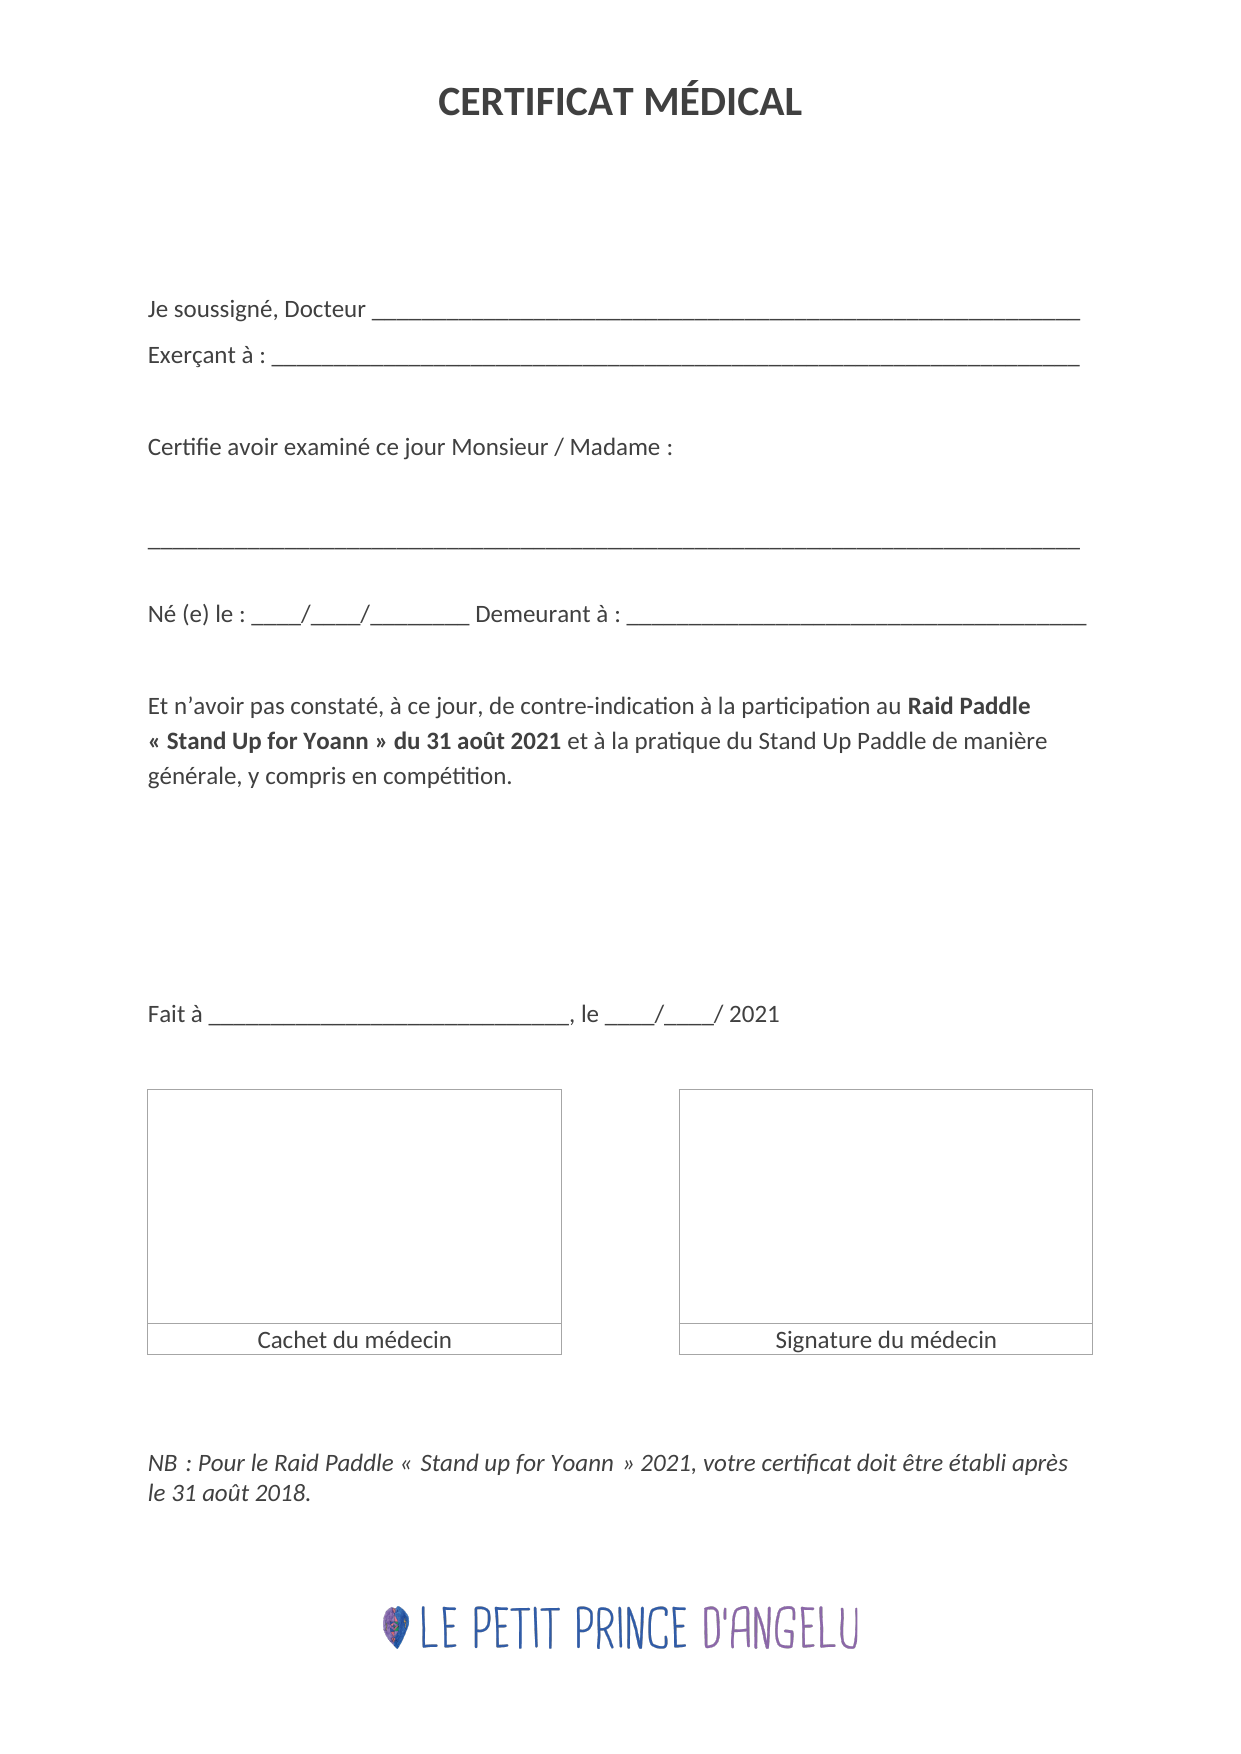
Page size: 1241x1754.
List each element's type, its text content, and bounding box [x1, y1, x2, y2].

table_cell Signature du médecin [680, 1324, 1092, 1354]
text Exerçant à : _________________________________________________________________ [148, 339, 1093, 370]
table_header [562, 1089, 679, 1323]
table_header [148, 1090, 561, 1323]
text Je soussigné, Docteur _________________________________________________________ [148, 293, 1093, 324]
text CERTIFICAT MÉDICAL [148, 75, 1093, 126]
text Certifie avoir examiné ce jour Monsieur / Madame : [148, 431, 1093, 461]
table_header [680, 1090, 1092, 1323]
text NB : Pour le Raid Paddle « Stand up for Yoann » 2021, votre certificat doit être établi après le 31 août 2018. [148, 1447, 1093, 1508]
text Et n’avoir pas constaté, à ce jour, de contre-indication à la participation au Raid Paddle « Stand Up for Yoann » du 31 août 2021 et à la pratique du Stand Up Paddle de manière générale, y compris en compétition. [148, 690, 1093, 791]
text Né (e) le : ____/____/________ Demeurant à : _____________________________________ [148, 598, 1093, 629]
text Fait à _____________________________, le ____/____/ 2021 [148, 998, 1093, 1028]
text ___________________________________________________________________________ [148, 522, 1093, 553]
table_cell [562, 1323, 679, 1354]
table_cell Cachet du médecin [148, 1324, 561, 1354]
